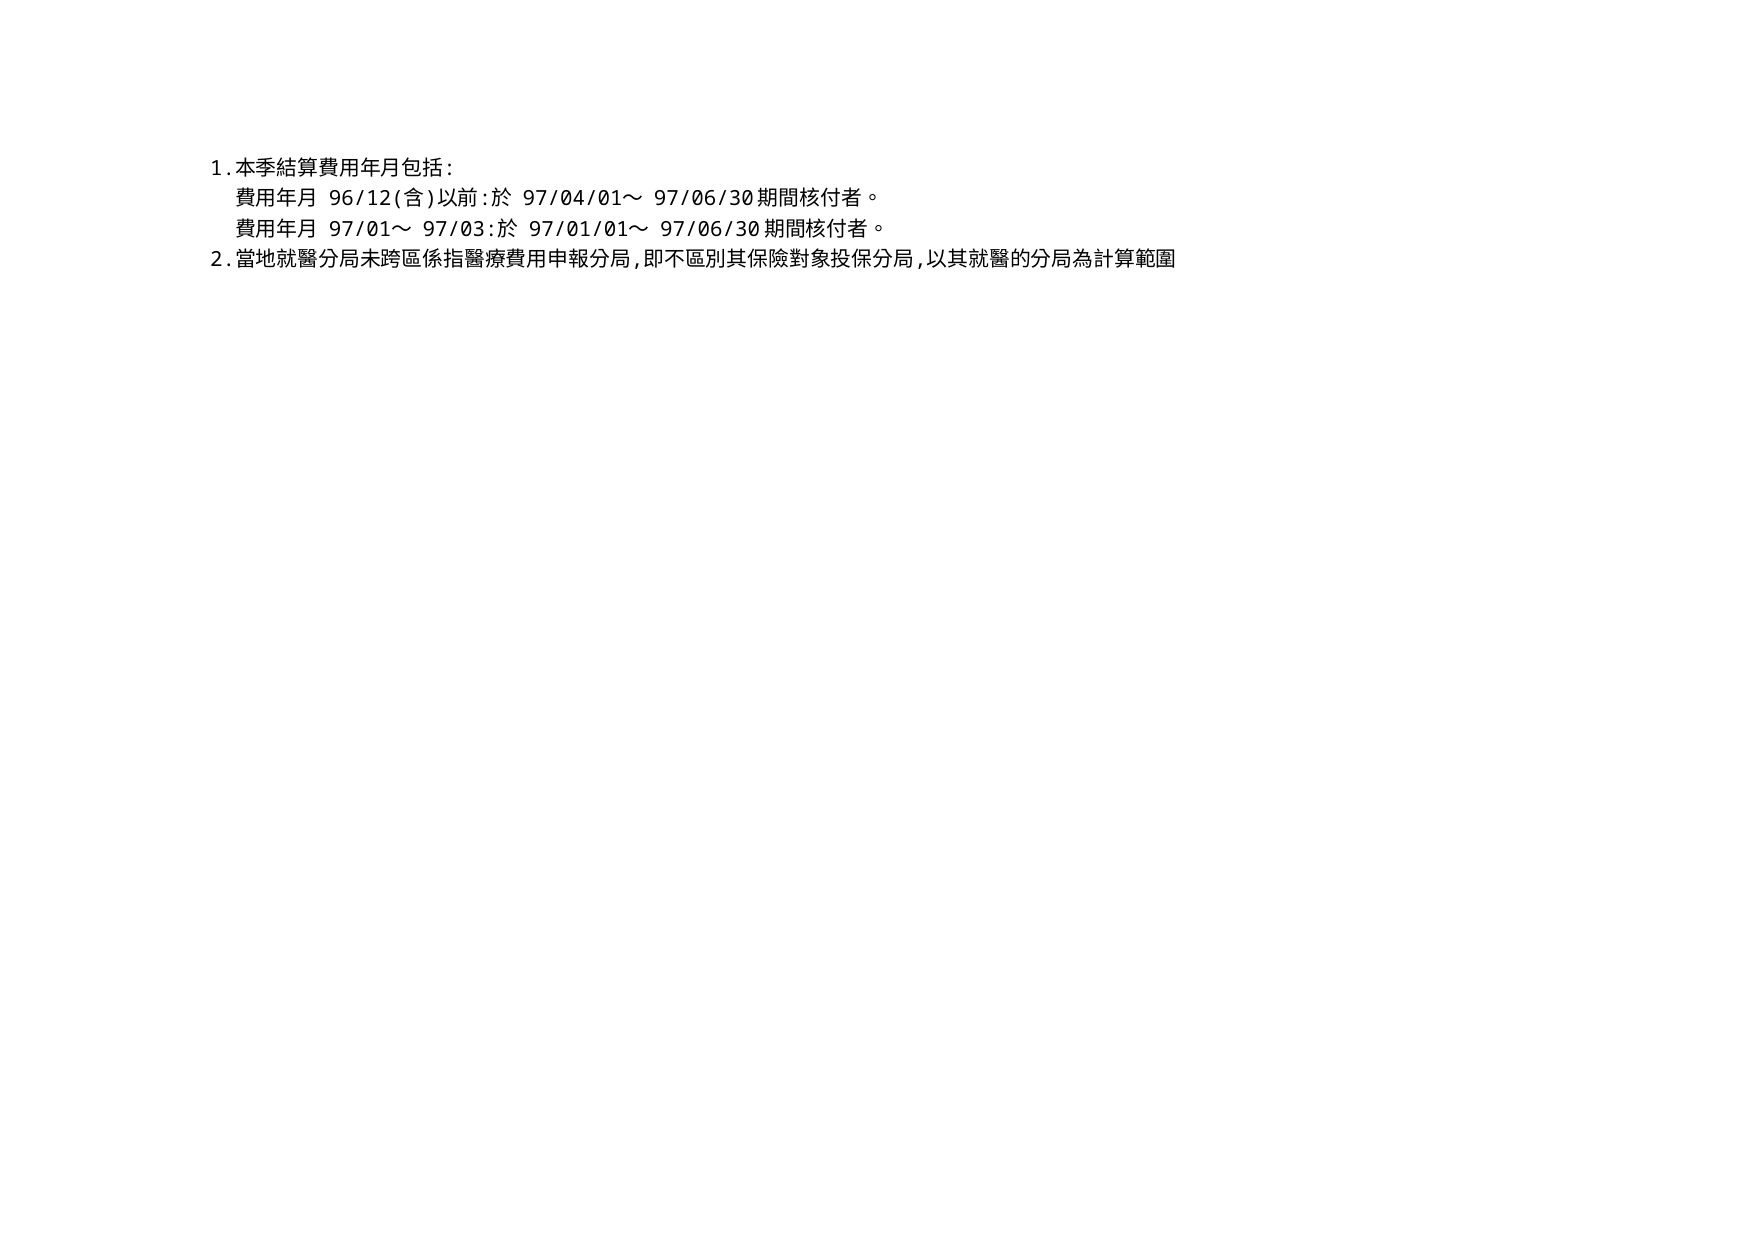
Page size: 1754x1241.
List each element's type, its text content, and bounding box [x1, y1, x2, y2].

text 費用年月 96/12(含)以前:於 97/04/01～ 97/06/30期間核付者。 [147, 182, 1604, 212]
text 費用年月 97/01～ 97/03:於 97/01/01～ 97/06/30期間核付者。 [147, 212, 1604, 242]
text 2.當地就醫分局未跨區係指醫療費用申報分局,即不區別其保險對象投保分局,以其就醫的分局為計算範圍 [147, 242, 1604, 273]
text 1.本季結算費用年月包括: [147, 151, 1604, 182]
